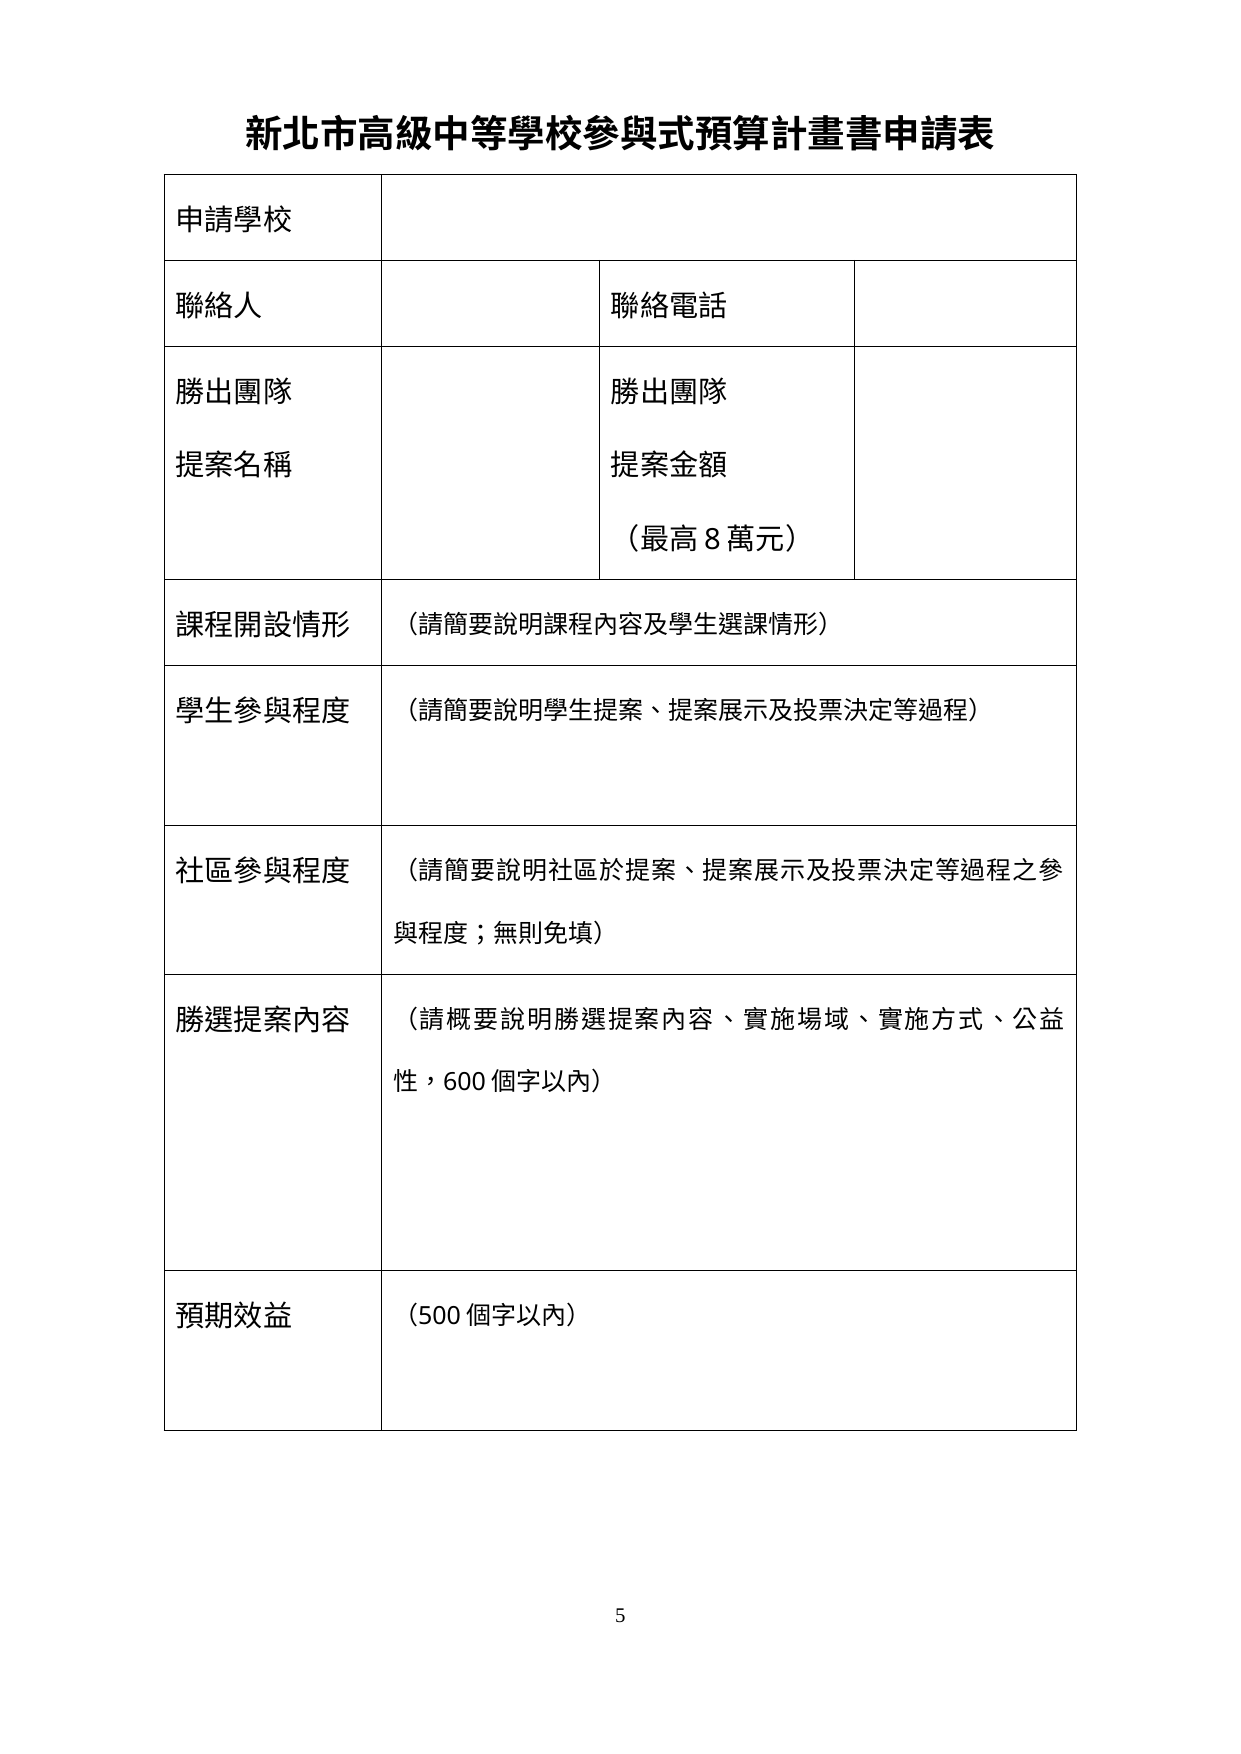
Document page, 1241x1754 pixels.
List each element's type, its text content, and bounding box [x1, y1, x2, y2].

table_cell 社區參與程度 [165, 826, 381, 974]
table_cell [382, 261, 599, 346]
table_cell （請簡要說明學生提案、提案展示及投票決定等過程） [382, 666, 1076, 825]
table_cell [855, 261, 1076, 346]
table_cell 學生參與程度 [165, 666, 381, 825]
text 新北市高級中等學校參與式預算計畫書申請表 [118, 100, 1122, 162]
table_cell 勝出團隊 提案金額 （最高8萬元） [600, 347, 854, 579]
table_cell （請簡要說明社區於提案、提案展示及投票決定等過程之參與程度；無則免填） [382, 826, 1076, 974]
table_cell （請簡要說明課程內容及學生選課情形） [382, 580, 1076, 665]
table_cell 預期效益 [165, 1271, 381, 1429]
table_cell [855, 347, 1076, 579]
table_cell 課程開設情形 [165, 580, 381, 665]
table_header 申請學校 [165, 175, 381, 260]
table_cell 聯絡電話 [600, 261, 854, 346]
table_cell [382, 347, 599, 579]
table_header [382, 175, 1076, 260]
table_cell 勝出團隊 提案名稱 [165, 347, 381, 579]
table_cell 勝選提案內容 [165, 975, 381, 1270]
table_cell （500個字以內） [382, 1271, 1076, 1429]
table_cell （請概要說明勝選提案內容、實施場域、實施方式、公益性，600個字以內） [382, 975, 1076, 1270]
table_cell 聯絡人 [165, 261, 381, 346]
